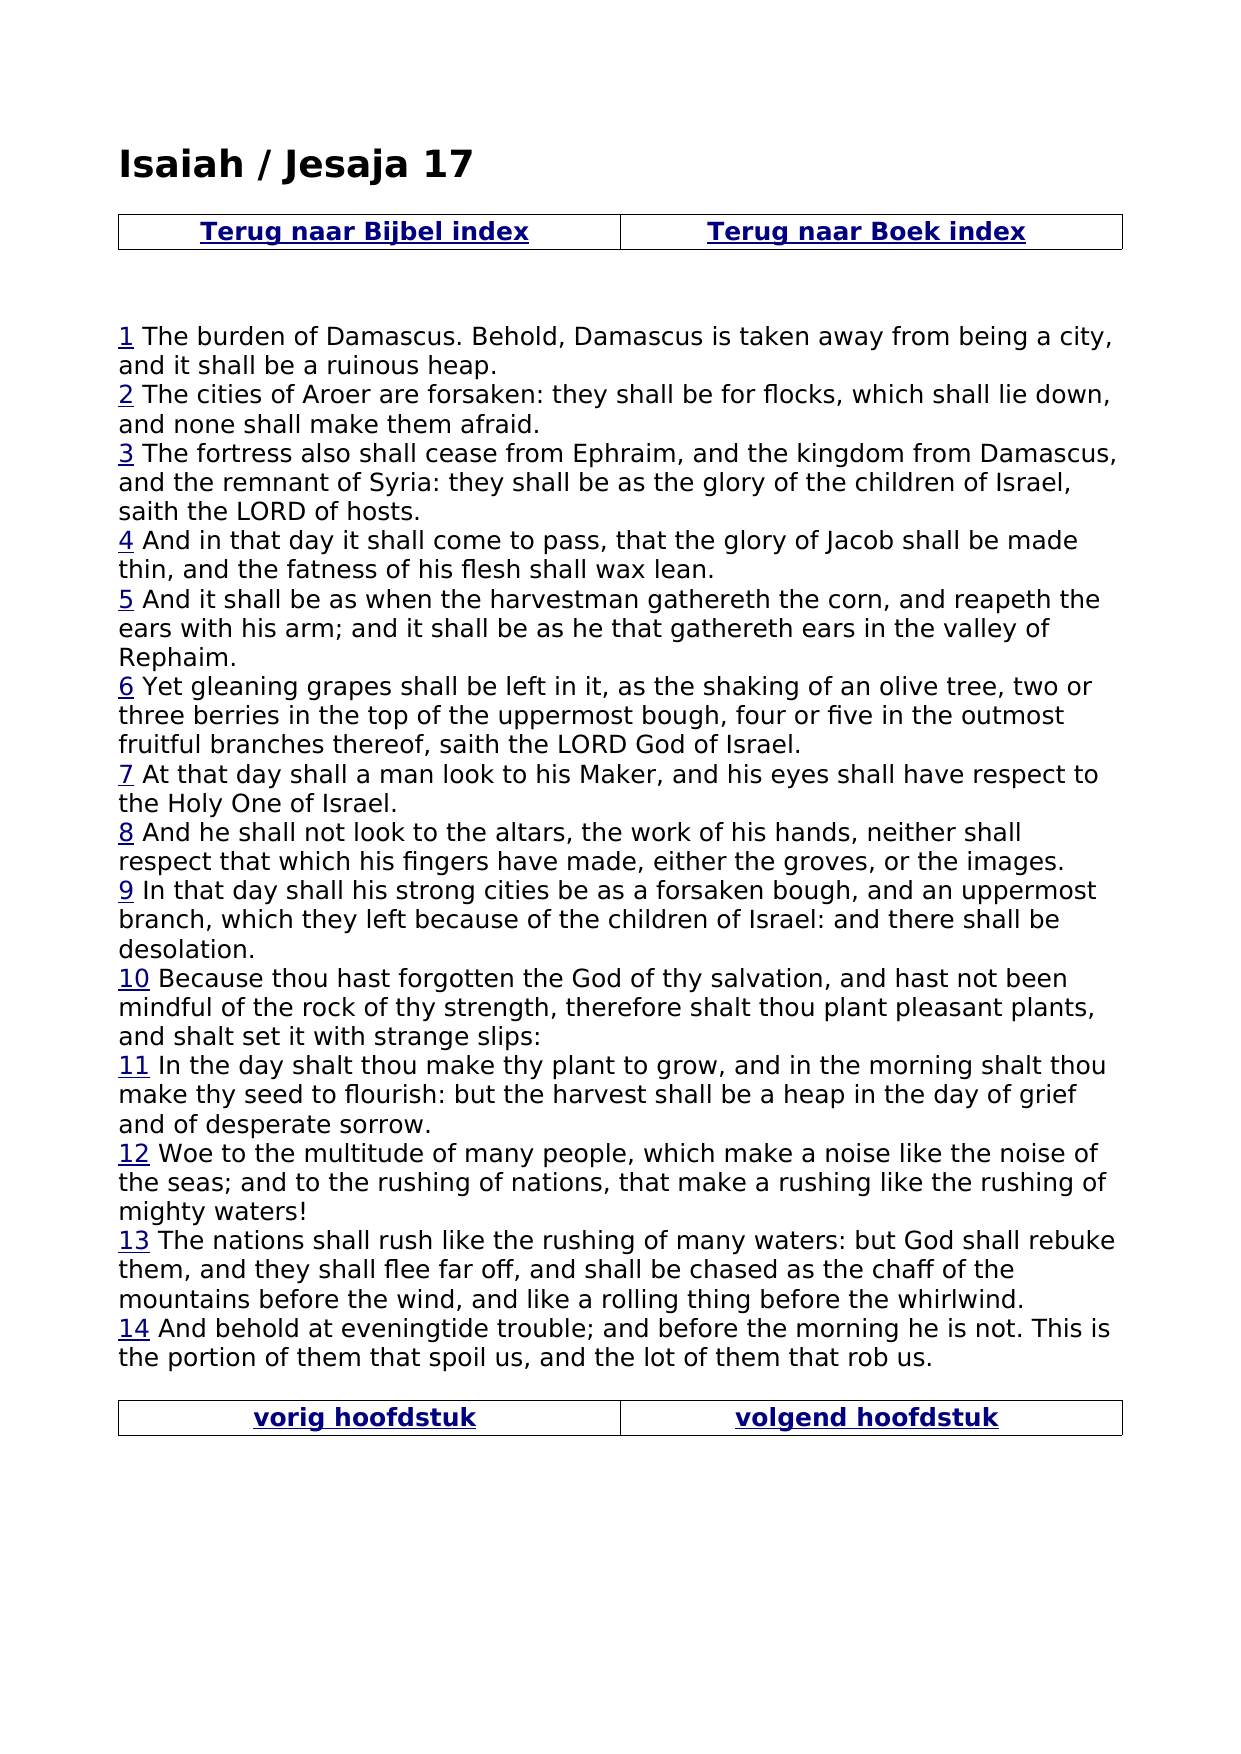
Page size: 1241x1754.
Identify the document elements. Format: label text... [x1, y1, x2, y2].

table_header vorig hoofdstuk [119, 1401, 620, 1435]
text 1 The burden of Damascus. Behold, Damascus is taken away from being a city, and it shall be a ruinous heap. 2 The cities of Aroer are forsaken: they shall be for flocks, which shall lie down, and none shall make them afraid. 3 The fortress also shall cease from Ephraim, and the kingdom from Damascus, and the remnant of Syria: they shall be as the glory of the children of Israel, saith the LORD of hosts. 4 And in that day it shall come to pass, that the glory of Jacob shall be made thin, and the fatness of his flesh shall wax lean. 5 And it shall be as when the harvestman gathereth the corn, and reapeth the ears with his arm; and it shall be as he that gathereth ears in the valley of Rephaim. 6 Yet gleaning grapes shall be left in it, as the shaking of an olive tree, two or three berries in the top of the uppermost bough, four or five in the outmost fruitful branches thereof, saith the LORD God of Israel. 7 At that day shall a man look to his Maker, and his eyes shall have respect to the Holy One of Israel. 8 And he shall not look to the altars, the work of his hands, neither shall respect that which his fingers have made, either the groves, or the images. 9 In that day shall his strong cities be as a forsaken bough, and an uppermost branch, which they left because of the children of Israel: and there shall be desolation. 10 Because thou hast forgotten the God of thy salvation, and hast not been mindful of the rock of thy strength, therefore shalt thou plant pleasant plants, and shalt set it with strange slips: 11 In the day shalt thou make thy plant to grow, and in the morning shalt thou make thy seed to flourish: but the harvest shall be a heap in the day of grief and of desperate sorrow. 12 Woe to the multitude of many people, which make a noise like the noise of the seas; and to the rushing of nations, that make a rushing like the rushing of mighty waters! 13 The nations shall rush like the rushing of many waters: but God shall rebuke them, and they shall flee far off, and shall be chased as the chaff of the mountains before the wind, and like a rolling thing before the whirlwind. 14 And behold at eveningtide trouble; and before the morning he is not. This is the portion of them that spoil us, and the lot of them that rob us. [118, 264, 1122, 1372]
table_header Terug naar Bijbel index [119, 215, 620, 249]
table_header Terug naar Boek index [621, 215, 1122, 249]
table_header volgend hoofdstuk [621, 1401, 1122, 1435]
subtitle Isaiah / Jesaja 17 [118, 143, 1122, 187]
